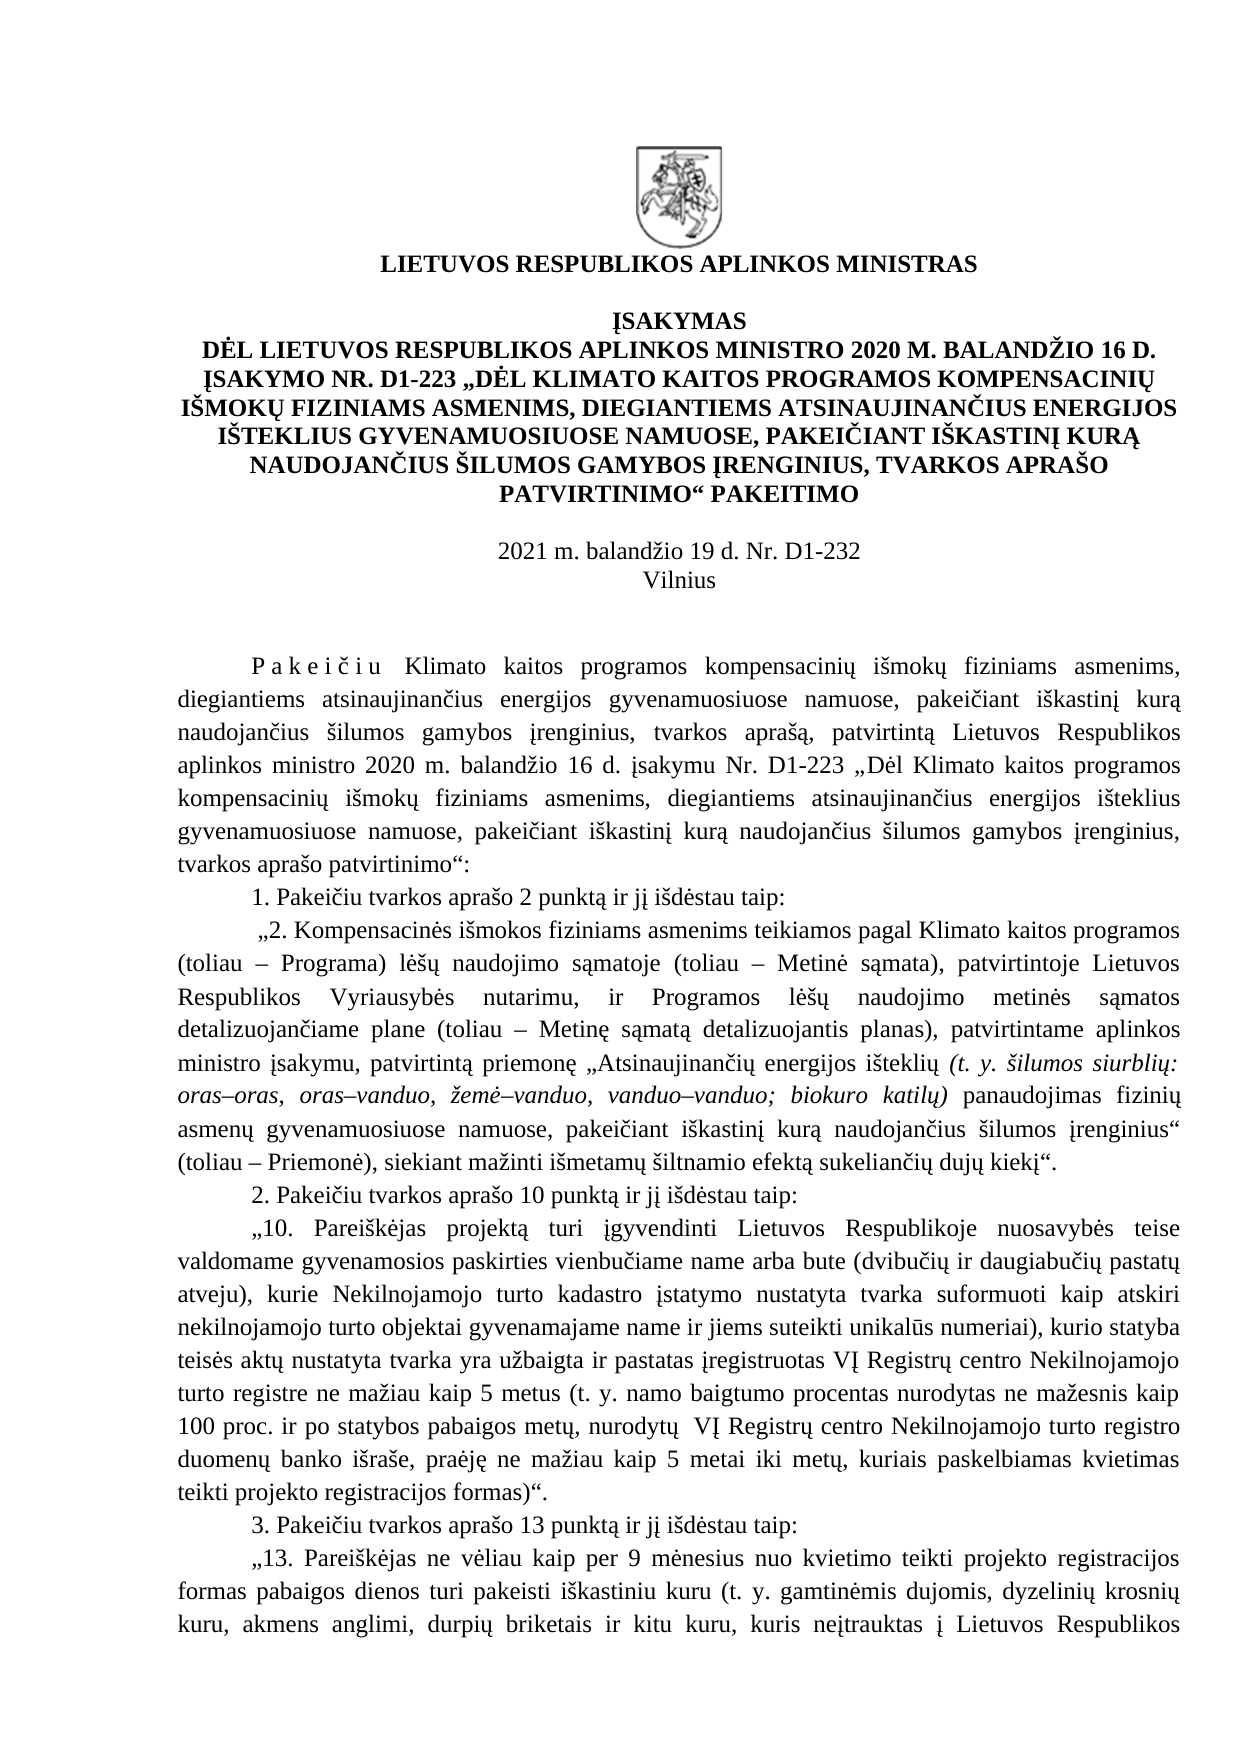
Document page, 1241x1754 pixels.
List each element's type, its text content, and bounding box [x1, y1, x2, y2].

text DĖL LIETUVOS RESPUBLIKOS APLINKOS MINISTRO 2020 M. BALANDŽIO 16 D. ĮSAKYMO NR. D1-223 „DĖL KLIMATO KAITOS PROGRAMOS KOMPENSACINIŲ IŠMOKŲ FIZINIAMS ASMENIMS, DIEGIANTIEMS ATSINAUJINANČIUS ENERGIJOS IŠTEKLIUS GYVENAMUOSIUOSE NAMUOSE, PAKEIČIANT IŠKASTINĮ KURĄ NAUDOJANČIUS ŠILUMOS GAMYBOS ĮRENGINIUS, TVARKOS APRAŠO PATVIRTINIMO“ PAKEITIMO [177, 335, 1181, 508]
text „13. Pareiškėjas ne vėliau kaip per 9 mėnesius nuo kvietimo teikti projekto registracijos formas pabaigos dienos turi pakeisti iškastiniu kuru (t. y. gamtinėmis dujomis, dyzelinių krosnių kuru, akmens anglimi, durpių briketais ir kitu kuru, kuris neįtrauktas į Lietuvos Respublikos [177, 1543, 1181, 1638]
text 1. Pakeičiu tvarkos aprašo 2 punktą ir jį išdėstau taip: [177, 882, 1181, 911]
text Vilnius [177, 565, 1181, 594]
text 2. Pakeičiu tvarkos aprašo 10 punktą ir jį išdėstau taip: [177, 1180, 1181, 1208]
text 3. Pakeičiu tvarkos aprašo 13 punktą ir jį išdėstau taip: [177, 1510, 1181, 1539]
text ĮSAKYMAS [177, 306, 1181, 335]
text „10. Pareiškėjas projektą turi įgyvendinti Lietuvos Respublikoje nuosavybės teise valdomame gyvenamosios paskirties vienbučiame name arba bute (dvibučių ir daugiabučių pastatų atveju), kurie Nekilnojamojo turto kadastro įstatymo nustatyta tvarka suformuoti kaip atskiri nekilnojamojo turto objektai gyvenamajame name ir jiems suteikti unikalūs numeriai), kurio statyba teisės aktų nustatyta tvarka yra užbaigta ir pastatas įregistruotas VĮ Registrų centro Nekilnojamojo turto registre ne mažiau kaip 5 metus (t. y. namo baigtumo procentas nurodytas ne mažesnis kaip 100 proc. ir po statybos pabaigos metų, nurodytų VĮ Registrų centro Nekilnojamojo turto registro duomenų banko išraše, praėję ne mažiau kaip 5 metai iki metų, kuriais paskelbiamas kvietimas teikti projekto registracijos formas)“. [177, 1213, 1181, 1506]
text Pakeičiu Klimato kaitos programos kompensacinių išmokų fiziniams asmenims, diegiantiems atsinaujinančius energijos gyvenamuosiuose namuose, pakeičiant iškastinį kurą naudojančius šilumos gamybos įrenginius, tvarkos aprašą, patvirtintą Lietuvos Respublikos aplinkos ministro 2020 m. balandžio 16 d. įsakymu Nr. D1-223 „Dėl Klimato kaitos programos kompensacinių išmokų fiziniams asmenims, diegiantiems atsinaujinančius energijos išteklius gyvenamuosiuose namuose, pakeičiant iškastinį kurą naudojančius šilumos gamybos įrenginius, tvarkos aprašo patvirtinimo“: [177, 651, 1181, 878]
text LIETUVOS RESPUBLIKOS APLINKOS MINISTRAS [177, 249, 1181, 278]
text 2021 m. balandžio 19 d. Nr. D1-232 [177, 536, 1181, 565]
text „2. Kompensacinės išmokos fiziniams asmenims teikiamos pagal Klimato kaitos programos (toliau – Programa) lėšų naudojimo sąmatoje (toliau – Metinė sąmata), patvirtintoje Lietuvos Respublikos Vyriausybės nutarimu, ir Programos lėšų naudojimo metinės sąmatos detalizuojančiame plane (toliau – Metinę sąmatą detalizuojantis planas), patvirtintame aplinkos ministro įsakymu, patvirtintą priemonę „Atsinaujinančių energijos išteklių (t. y. šilumos siurblių: oras–oras, oras–vanduo, žemė–vanduo, vanduo–vanduo; biokuro katilų) panaudojimas fizinių asmenų gyvenamuosiuose namuose, pakeičiant iškastinį kurą naudojančius šilumos įrenginius“ (toliau – Priemonė), siekiant mažinti išmetamų šiltnamio efektą sukeliančių dujų kiekį“. [177, 916, 1181, 1175]
